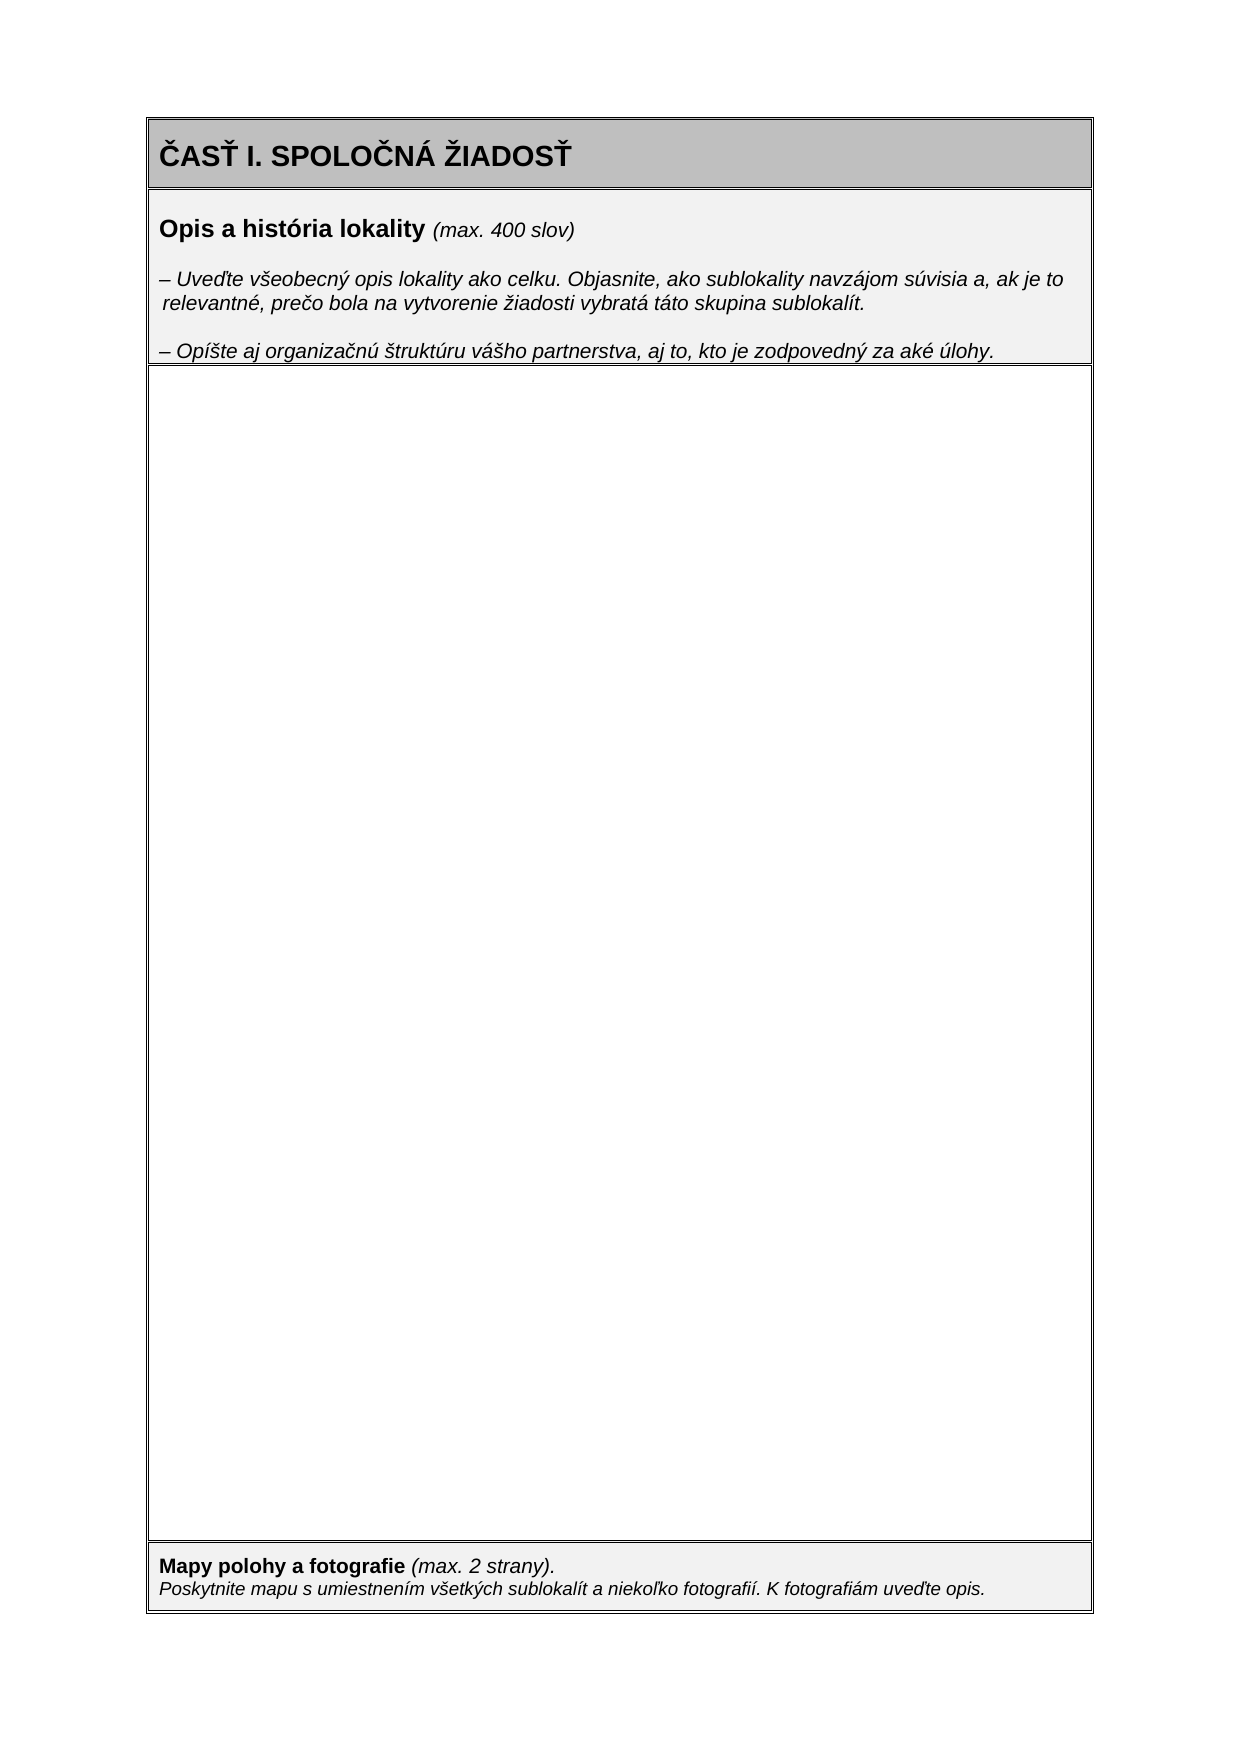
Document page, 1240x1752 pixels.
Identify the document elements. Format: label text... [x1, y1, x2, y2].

table_cell Mapy polohy a fotografie (max. 2 strany). Poskytnite mapu s umiestnením všetkých sublokalít a niekoľko fotografií. K fotografiám uveďte opis. [149, 1543, 1091, 1610]
table_cell Opis a história lokality (max. 400 slov) – Uveďte všeobecný opis lokality ako celku. Objasnite, ako sublokality navzájom súvisia a, ak je to relevantné, prečo bola na vytvorenie žiadosti vybratá táto skupina sublokalít. – Opíšte aj organizačnú štruktúru vášho partnerstva, aj to, kto je zodpovedný za aké úlohy. [149, 190, 1091, 363]
table_cell [149, 366, 1091, 1540]
table_header ČASŤ I. SPOLOČNÁ ŽIADOSŤ [149, 120, 1091, 187]
